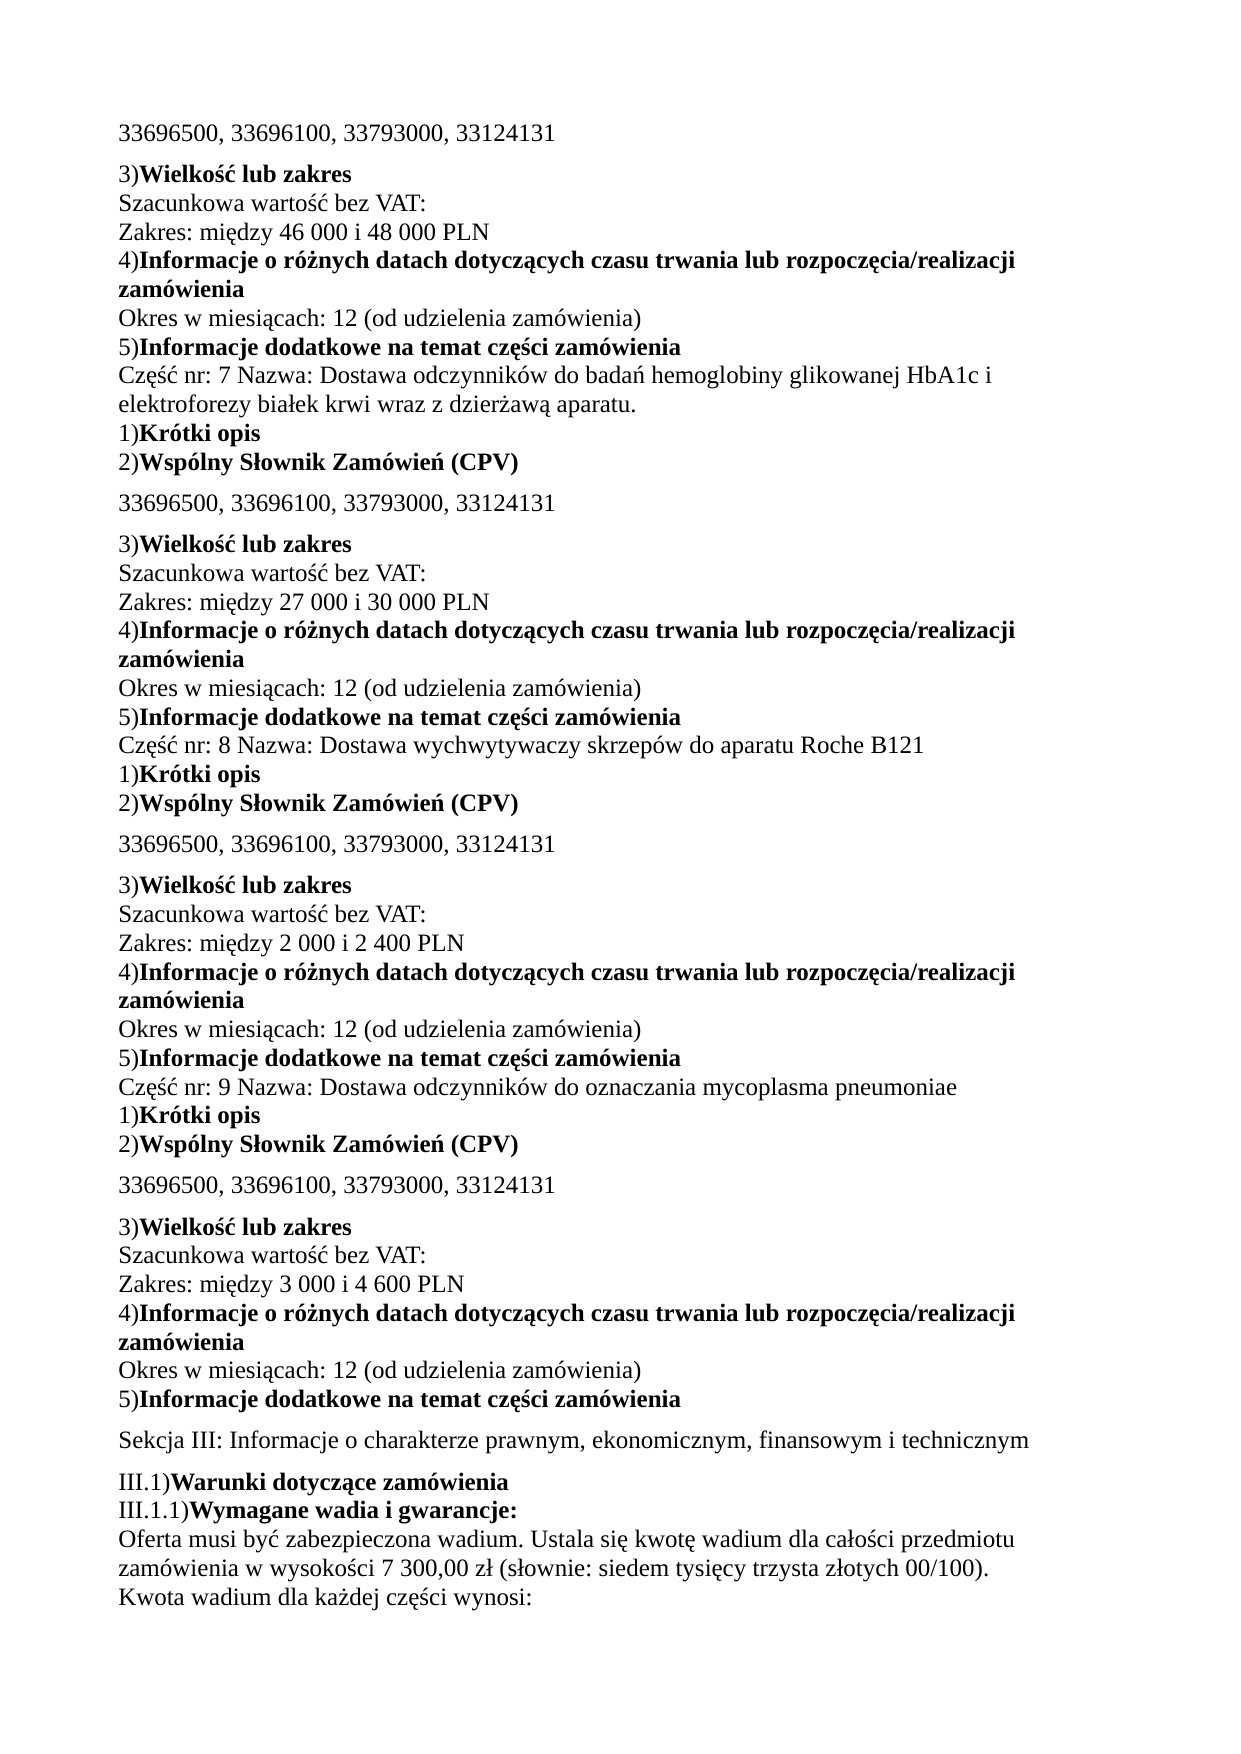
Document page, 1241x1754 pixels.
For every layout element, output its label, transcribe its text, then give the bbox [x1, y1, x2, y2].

text Oferta musi być zabezpieczona wadium. Ustala się kwotę wadium dla całości przedmiotu zamówienia w wysokości 7 300,00 zł (słownie: siedem tysięcy trzysta złotych 00/100). Kwota wadium dla każdej części wynosi: [118, 1524, 1122, 1611]
text 1)Krótki opis [118, 418, 1122, 447]
text Szacunkowa wartość bez VAT: Zakres: między 2 000 i 2 400 PLN [118, 899, 1122, 957]
text Szacunkowa wartość bez VAT: Zakres: między 3 000 i 4 600 PLN [118, 1241, 1122, 1298]
text 3)Wielkość lub zakres [118, 1212, 1122, 1241]
text 33696500, 33696100, 33793000, 33124131 [118, 118, 1122, 147]
text III.1)Warunki dotyczące zamówienia [118, 1467, 1122, 1496]
text 4)Informacje o różnych datach dotyczących czasu trwania lub rozpoczęcia/realizacji zamówienia [118, 1298, 1122, 1356]
text 5)Informacje dodatkowe na temat części zamówienia [118, 702, 1122, 731]
text Okres w miesiącach: 12 (od udzielenia zamówienia) [118, 303, 1122, 332]
text 2)Wspólny Słownik Zamówień (CPV) [118, 788, 1122, 817]
text Sekcja III: Informacje o charakterze prawnym, ekonomicznym, finansowym i technicznym [118, 1426, 1122, 1454]
text Część nr: 7 Nazwa: Dostawa odczynników do badań hemoglobiny glikowanej HbA1c i elektroforezy białek krwi wraz z dzierżawą aparatu. [118, 361, 1122, 418]
text 2)Wspólny Słownik Zamówień (CPV) [118, 447, 1122, 476]
text 1)Krótki opis [118, 1101, 1122, 1129]
text Okres w miesiącach: 12 (od udzielenia zamówienia) [118, 1356, 1122, 1384]
text 2)Wspólny Słownik Zamówień (CPV) [118, 1129, 1122, 1158]
text 33696500, 33696100, 33793000, 33124131 [118, 829, 1122, 858]
text 5)Informacje dodatkowe na temat części zamówienia [118, 1043, 1122, 1072]
text 33696500, 33696100, 33793000, 33124131 [118, 1171, 1122, 1199]
text Okres w miesiącach: 12 (od udzielenia zamówienia) [118, 673, 1122, 702]
text Część nr: 9 Nazwa: Dostawa odczynników do oznaczania mycoplasma pneumoniae [118, 1072, 1122, 1101]
text Szacunkowa wartość bez VAT: Zakres: między 46 000 i 48 000 PLN [118, 188, 1122, 246]
text 4)Informacje o różnych datach dotyczących czasu trwania lub rozpoczęcia/realizacji zamówienia [118, 616, 1122, 673]
text 3)Wielkość lub zakres [118, 159, 1122, 188]
text Część nr: 8 Nazwa: Dostawa wychwytywaczy skrzepów do aparatu Roche B121 [118, 731, 1122, 759]
text 3)Wielkość lub zakres [118, 529, 1122, 558]
text III.1.1)Wymagane wadia i gwarancje: [118, 1496, 1122, 1524]
text 4)Informacje o różnych datach dotyczących czasu trwania lub rozpoczęcia/realizacji zamówienia [118, 957, 1122, 1014]
text 5)Informacje dodatkowe na temat części zamówienia [118, 1384, 1122, 1413]
text Okres w miesiącach: 12 (od udzielenia zamówienia) [118, 1014, 1122, 1043]
text 5)Informacje dodatkowe na temat części zamówienia [118, 332, 1122, 361]
text 33696500, 33696100, 33793000, 33124131 [118, 488, 1122, 517]
text 3)Wielkość lub zakres [118, 871, 1122, 899]
text Szacunkowa wartość bez VAT: Zakres: między 27 000 i 30 000 PLN [118, 558, 1122, 616]
text 4)Informacje o różnych datach dotyczących czasu trwania lub rozpoczęcia/realizacji zamówienia [118, 246, 1122, 303]
text 1)Krótki opis [118, 759, 1122, 788]
